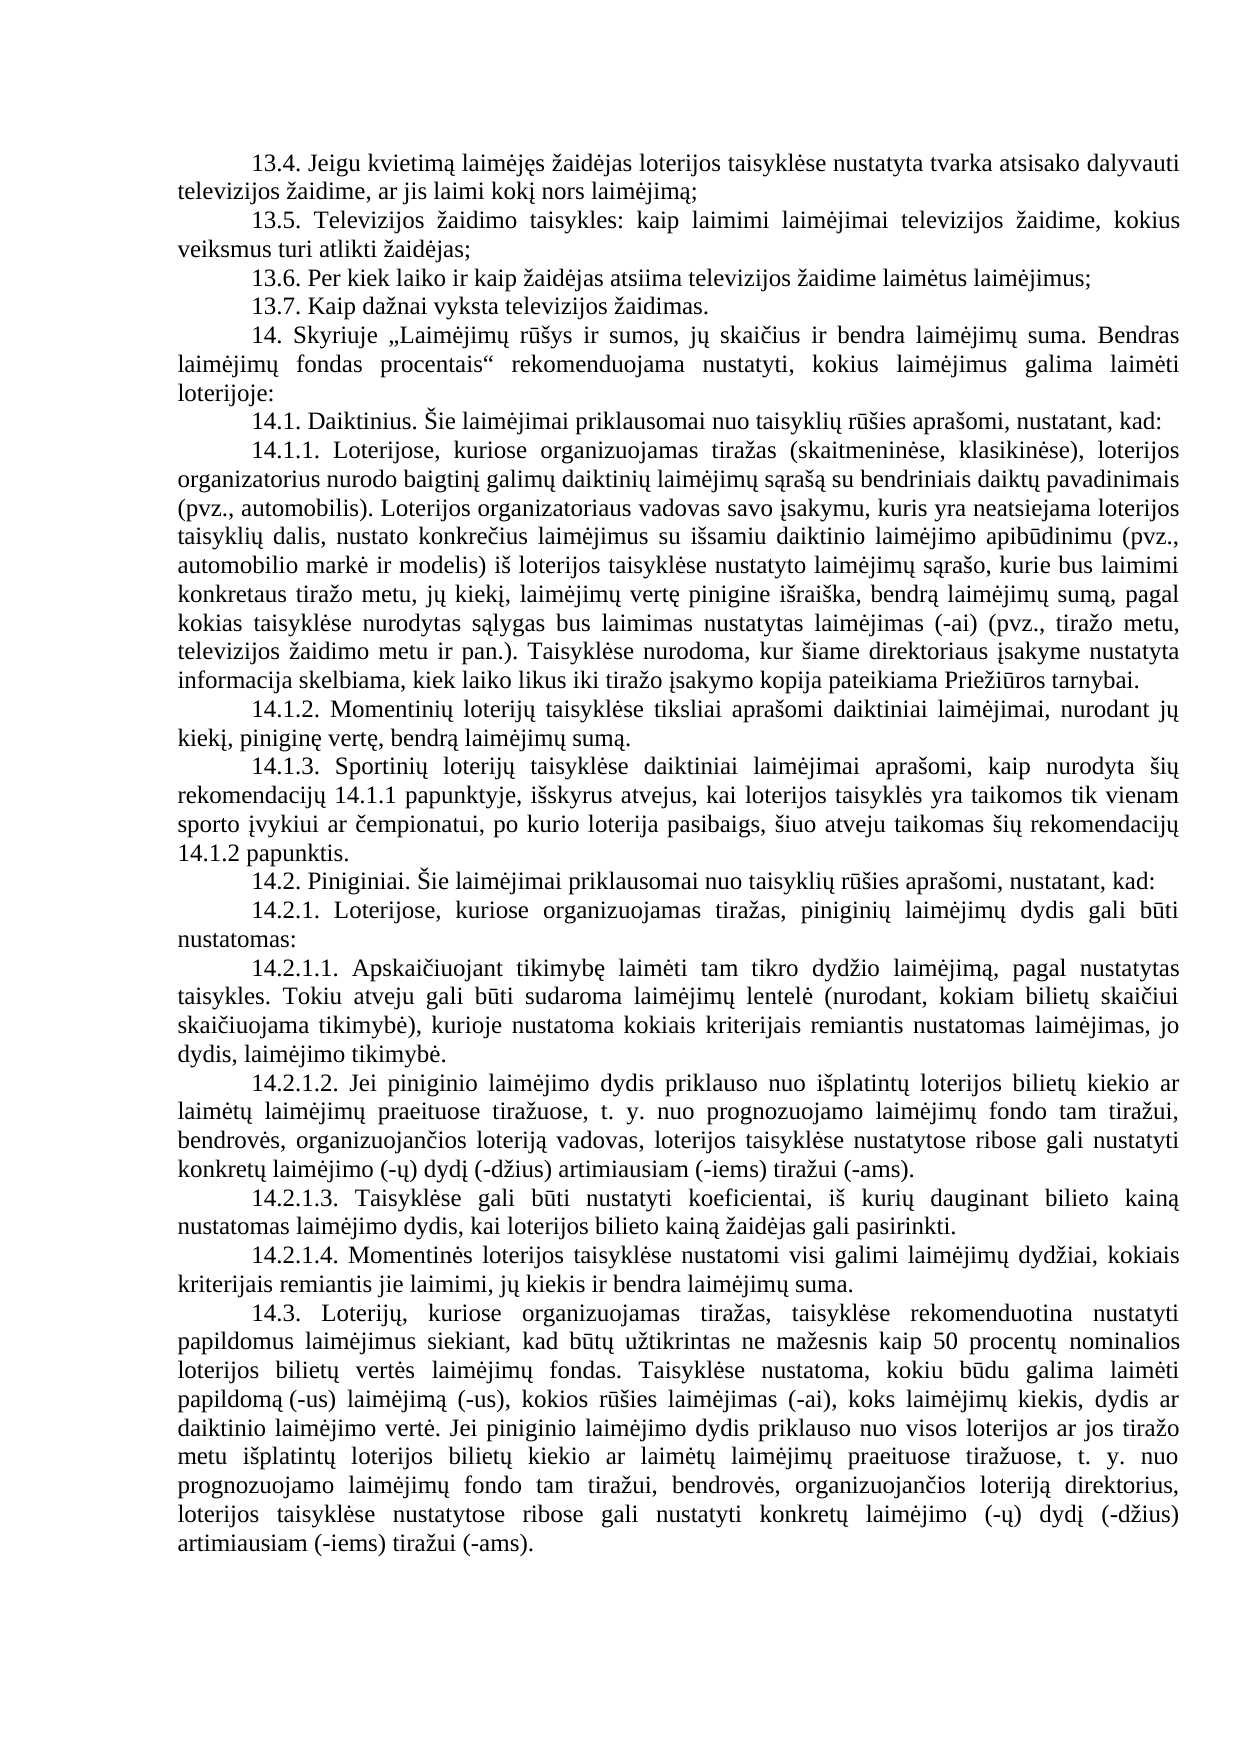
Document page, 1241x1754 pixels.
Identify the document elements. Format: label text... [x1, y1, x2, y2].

text 14.2.1.4. Momentinės loterijos taisyklėse nustatomi visi galimi laimėjimų dydžiai, kokiais kriterijais remiantis jie laimimi, jų kiekis ir bendra laimėjimų suma. [177, 1240, 1180, 1298]
text 14.2.1. Loterijose, kuriose organizuojamas tiražas, piniginių laimėjimų dydis gali būti nustatomas: [177, 895, 1180, 953]
text 13.5. Televizijos žaidimo taisykles: kaip laimimi laimėjimai televizijos žaidime, kokius veiksmus turi atlikti žaidėjas; [177, 205, 1181, 263]
text 14.2.1.2. Jei piniginio laimėjimo dydis priklauso nuo išplatintų loterijos bilietų kiekio ar laimėtų laimėjimų praeituose tiražuose, t. y. nuo prognozuojamo laimėjimų fondo tam tiražui, bendrovės, organizuojančios loteriją vadovas, loterijos taisyklėse nustatytose ribose gali nustatyti konkretų laimėjimo (-ų) dydį (-džius) artimiausiam (-iems) tiražui (-ams). [177, 1068, 1180, 1183]
text 14.3. Loterijų, kuriose organizuojamas tiražas, taisyklėse rekomenduotina nustatyti papildomus laimėjimus siekiant, kad būtų užtikrintas ne mažesnis kaip 50 procentų nominalios loterijos bilietų vertės laimėjimų fondas. Taisyklėse nustatoma, kokiu būdu galima laimėti papildomą (-us) laimėjimą (-us), kokios rūšies laimėjimas (-ai), koks laimėjimų kiekis, dydis ar daiktinio laimėjimo vertė. Jei piniginio laimėjimo dydis priklauso nuo visos loterijos ar jos tiražo metu išplatintų loterijos bilietų kiekio ar laimėtų laimėjimų praeituose tiražuose, t. y. nuo prognozuojamo laimėjimų fondo tam tiražui, bendrovės, organizuojančios loteriją direktorius, loterijos taisyklėse nustatytose ribose gali nustatyti konkretų laimėjimo (-ų) dydį (-džius) artimiausiam (-iems) tiražui (-ams). [177, 1298, 1180, 1556]
text 14.2.1.1. Apskaičiuojant tikimybę laimėti tam tikro dydžio laimėjimą, pagal nustatytas taisykles. Tokiu atveju gali būti sudaroma laimėjimų lentelė (nurodant, kokiam bilietų skaičiui skaičiuojama tikimybė), kurioje nustatoma kokiais kriterijais remiantis nustatomas laimėjimas, jo dydis, laimėjimo tikimybė. [177, 953, 1180, 1068]
text 13.6. Per kiek laiko ir kaip žaidėjas atsiima televizijos žaidime laimėtus laimėjimus; [177, 263, 1181, 291]
text 14.1.3. Sportinių loterijų taisyklėse daiktiniai laimėjimai aprašomi, kaip nurodyta šių rekomendacijų 14.1.1 papunktyje, išskyrus atvejus, kai loterijos taisyklės yra taikomos tik vienam sporto įvykiui ar čempionatui, po kurio loterija pasibaigs, šiuo atveju taikomas šių rekomendacijų 14.1.2 papunktis. [177, 751, 1180, 866]
text 14.2.1.3. Taisyklėse gali būti nustatyti koeficientai, iš kurių dauginant bilieto kainą nustatomas laimėjimo dydis, kai loterijos bilieto kainą žaidėjas gali pasirinkti. [177, 1183, 1180, 1240]
text 13.4. Jeigu kvietimą laimėjęs žaidėjas loterijos taisyklėse nustatyta tvarka atsisako dalyvauti televizijos žaidime, ar jis laimi kokį nors laimėjimą; [177, 148, 1181, 205]
text 14.1. Daiktinius. Šie laimėjimai priklausomai nuo taisyklių rūšies aprašomi, nustatant, kad: [177, 406, 1180, 435]
text 14.2. Piniginiai. Šie laimėjimai priklausomai nuo taisyklių rūšies aprašomi, nustatant, kad: [177, 866, 1180, 895]
text 14.1.2. Momentinių loterijų taisyklėse tiksliai aprašomi daiktiniai laimėjimai, nurodant jų kiekį, piniginę vertę, bendrą laimėjimų sumą. [177, 694, 1180, 751]
text 13.7. Kaip dažnai vyksta televizijos žaidimas. [177, 291, 1181, 320]
text 14. Skyriuje „Laimėjimų rūšys ir sumos, jų skaičius ir bendra laimėjimų suma. Bendras laimėjimų fondas procentais“ rekomenduojama nustatyti, kokius laimėjimus galima laimėti loterijoje: [177, 320, 1180, 406]
text 14.1.1. Loterijose, kuriose organizuojamas tiražas (skaitmeninėse, klasikinėse), loterijos organizatorius nurodo baigtinį galimų daiktinių laimėjimų sąrašą su bendriniais daiktų pavadinimais (pvz., automobilis). Loterijos organizatoriaus vadovas savo įsakymu, kuris yra neatsiejama loterijos taisyklių dalis, nustato konkrečius laimėjimus su išsamiu daiktinio laimėjimo apibūdinimu (pvz., automobilio markė ir modelis) iš loterijos taisyklėse nustatyto laimėjimų sąrašo, kurie bus laimimi konkretaus tiražo metu, jų kiekį, laimėjimų vertę pinigine išraiška, bendrą laimėjimų sumą, pagal kokias taisyklėse nurodytas sąlygas bus laimimas nustatytas laimėjimas (-ai) (pvz., tiražo metu, televizijos žaidimo metu ir pan.). Taisyklėse nurodoma, kur šiame direktoriaus įsakyme nustatyta informacija skelbiama, kiek laiko likus iki tiražo įsakymo kopija pateikiama Priežiūros tarnybai. [177, 435, 1180, 694]
